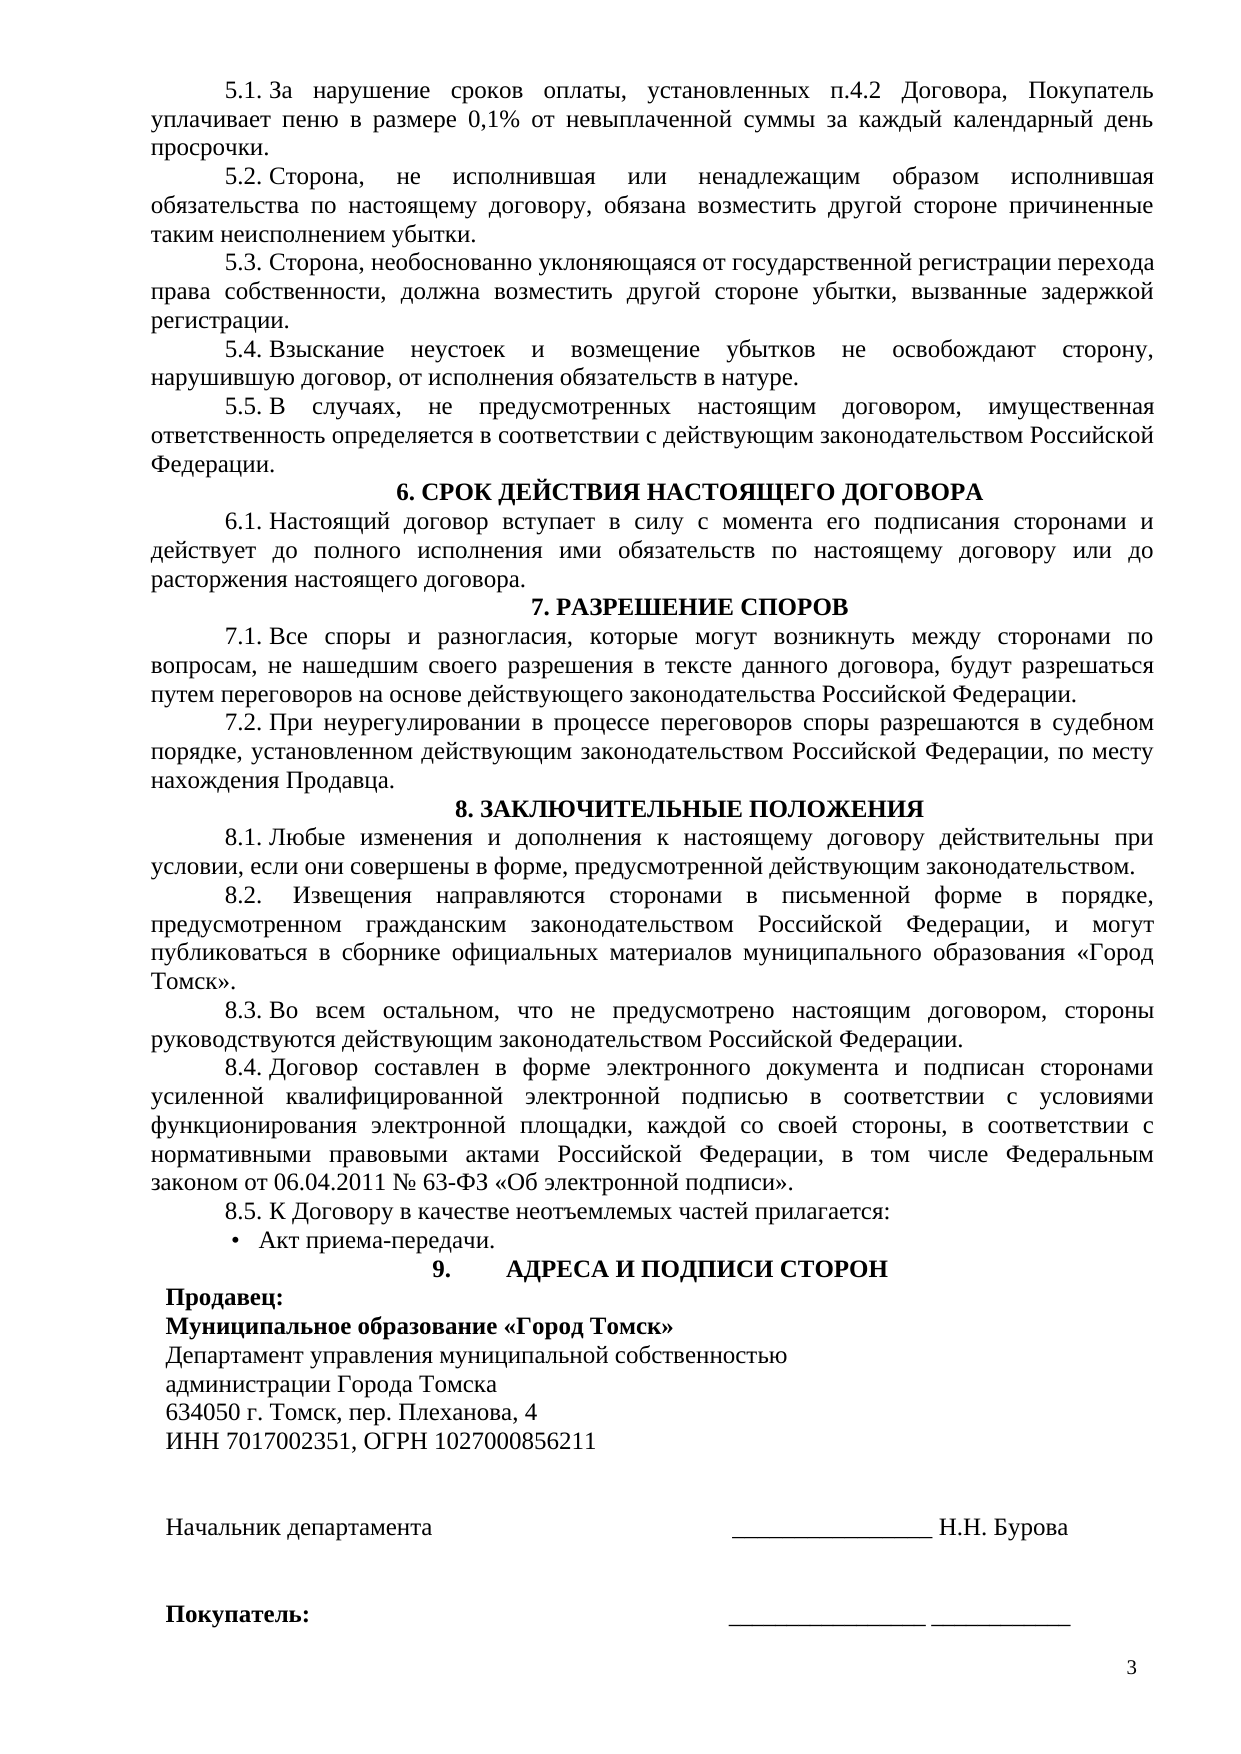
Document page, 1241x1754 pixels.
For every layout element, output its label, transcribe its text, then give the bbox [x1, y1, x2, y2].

text • Акт приема-передачи. [151, 1225, 1155, 1254]
list Договор составлен в форме электронного документа и подписан сторонами усиленной квалифицированной электронной подписью в соответствии с условиями функционирования электронной площадки, каждой со своей стороны, в соответствии с нормативными правовыми актами Российской Федерации, в том числе Федеральным законом от 06.04.2011 № 63-ФЗ «Об электронной подписи». [151, 1052, 1155, 1196]
text 8. ЗАКЛЮЧИТЕЛЬНЫЕ ПОЛОЖЕНИЯ [151, 794, 1155, 822]
list Сторона, необоснованно уклоняющаяся от государственной регистрации перехода права собственности, должна возместить другой стороне убытки, вызванные задержкой регистрации. [151, 247, 1155, 334]
list К Договору в качестве неотъемлемых частей прилагается: [151, 1196, 1155, 1225]
list Сторона, не исполнившая или ненадлежащим образом исполнившая обязательства по настоящему договору, обязана возместить другой стороне причиненные таким неисполнением убытки. [151, 161, 1155, 247]
list В случаях, не предусмотренных настоящим договором, имущественная ответственность определяется в соответствии с действующим законодательством Российской Федерации. [151, 391, 1155, 477]
list Все споры и разногласия, которые могут возникнуть между сторонами по вопросам, не нашедшим своего разрешения в тексте данного договора, будут разрешаться путем переговоров на основе действующего законодательства Российской Федерации. [151, 621, 1155, 707]
text Покупатель: _________________ ____________ [165, 1599, 1217, 1628]
text Муниципальное образование «Город Томск» [165, 1311, 1137, 1340]
list При неурегулировании в процессе переговоров споры разрешаются в судебном порядке, установленном действующим законодательством Российской Федерации, по месту нахождения Продавца. [151, 707, 1155, 794]
list Во всем остальном, что не предусмотрено настоящим договором, стороны руководствуются действующим законодательством Российской Федерации. [151, 995, 1155, 1052]
text администрации Города Томска [165, 1369, 1137, 1397]
list Извещения направляются сторонами в письменной форме в порядке, предусмотренном гражданским законодательством Российской Федерации, и могут публиковаться в сборнике официальных материалов муниципального образования «Город Томск». [151, 880, 1155, 995]
text 6. СРОК ДЕЙСТВИЯ НАСТОЯЩЕГО ДОГОВОРА [151, 477, 1155, 506]
text 7. РАЗРЕШЕНИЕ СПОРОВ [151, 592, 1155, 621]
list За нарушение сроков оплаты, установленных п.4.2 Договора, Покупатель уплачивает пеню в размере 0,1% от невыплаченной суммы за каждый календарный день просрочки. [151, 75, 1155, 161]
list Настоящий договор вступает в силу с момента его подписания сторонами и действует до полного исполнения ими обязательств по настоящему договору или до расторжения настоящего договора. [151, 506, 1155, 592]
text Продавец: [165, 1282, 1155, 1311]
text Начальник департамента ________________ Н.Н. Бурова [165, 1512, 1136, 1541]
list Взыскание неустоек и возмещение убытков не освобождают сторону, нарушившую договор, от исполнения обязательств в натуре. [151, 334, 1155, 391]
text Департамент управления муниципальной собственностью [165, 1340, 1137, 1369]
list Любые изменения и дополнения к настоящему договору действительны при условии, если они совершены в форме, предусмотренной действующим законодательством. [151, 822, 1155, 880]
list АДРЕСА И ПОДПИСИ СТОРОН [165, 1254, 1155, 1282]
subtitle 634050 г. Томск, пер. Плеханова, 4 [165, 1397, 1217, 1426]
text ИНН 7017002351, ОГРН 1027000856211 [165, 1426, 1136, 1455]
